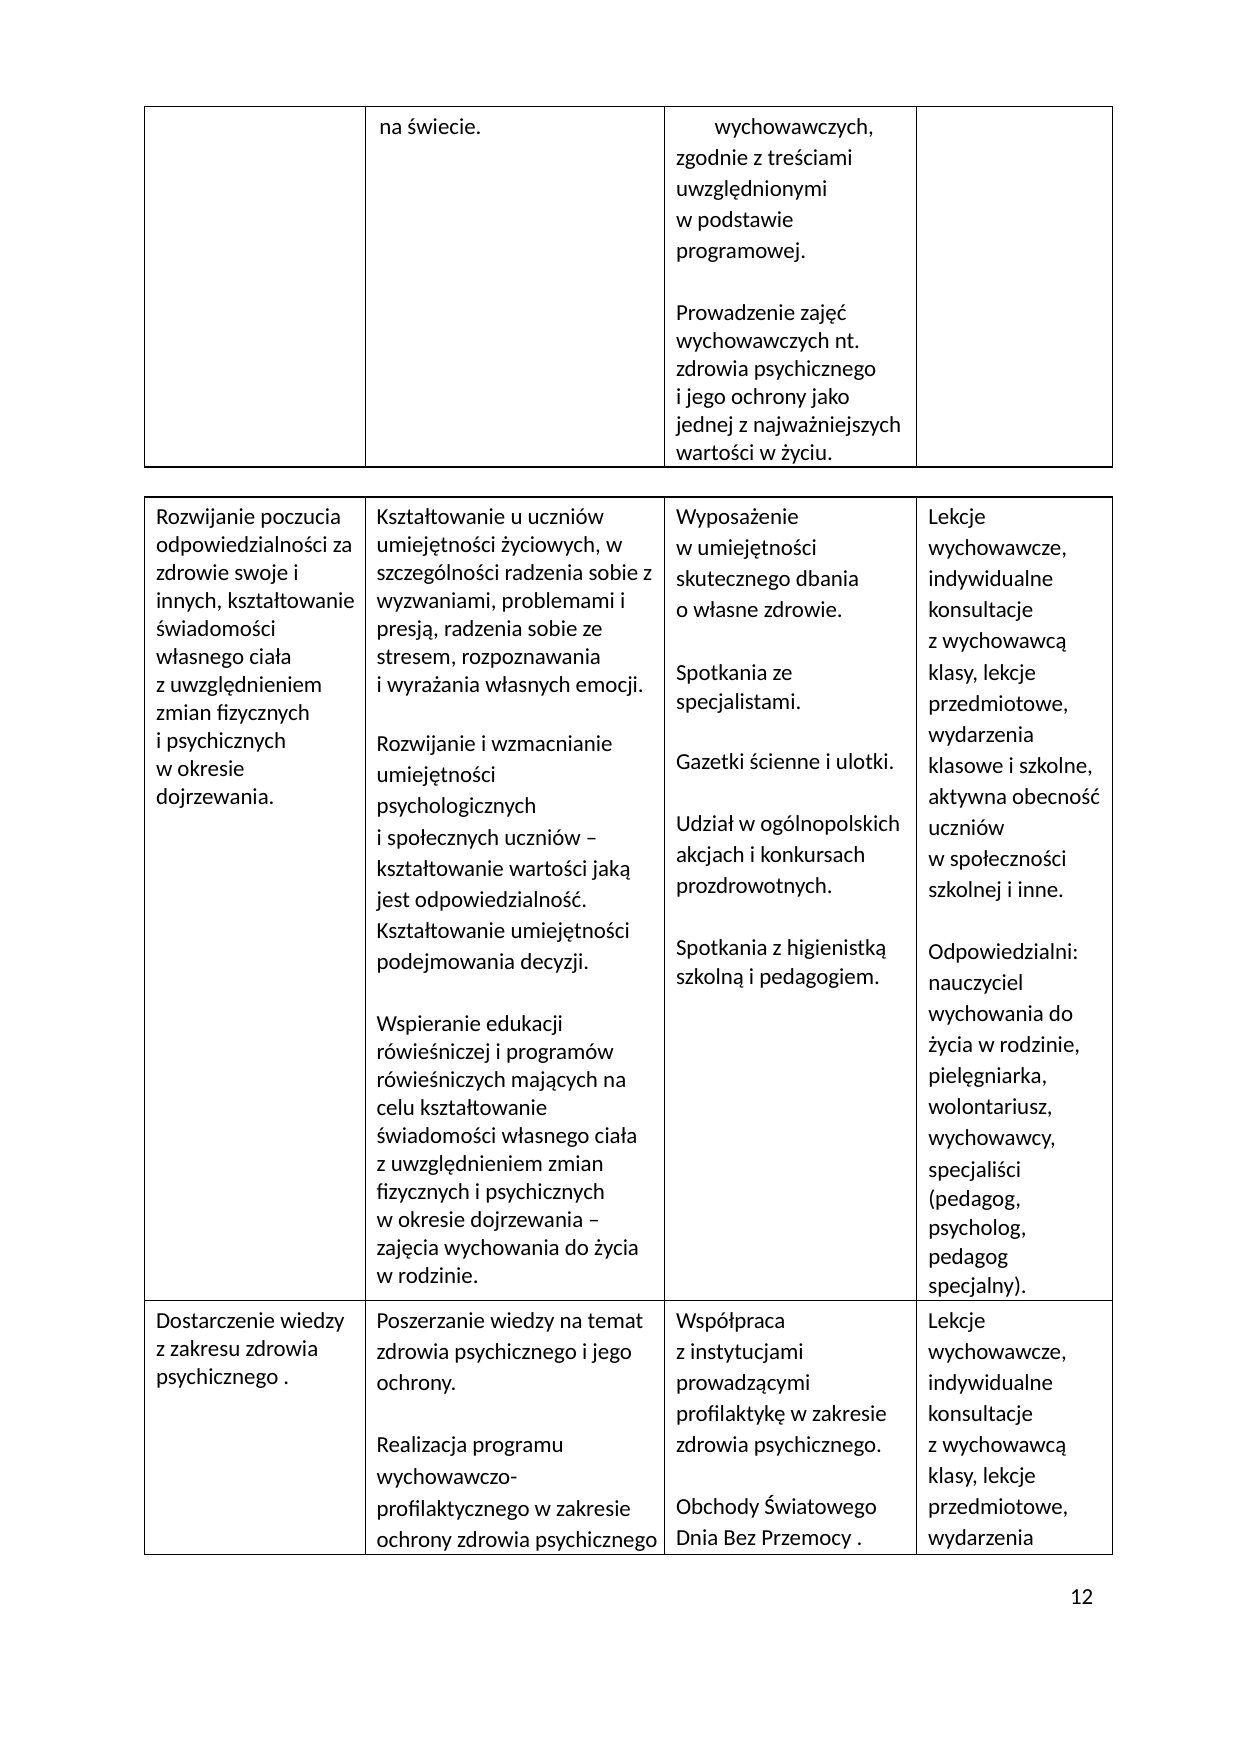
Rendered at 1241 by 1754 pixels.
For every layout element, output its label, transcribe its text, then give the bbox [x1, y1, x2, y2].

table_header Lekcje wychowawcze, indywidualne konsultacje z wychowawcą klasy, lekcje przedmiotowe, wydarzenia klasowe i szkolne, aktywna obecność uczniów w społeczności szkolnej i inne. Odpowiedzialni: nauczyciel wychowania do życia w rodzinie, pielęgniarka, wolontariusz, wychowawcy, specjaliści (pedagog, psycholog, pedagog specjalny). [917, 498, 1112, 1300]
table_cell wychowawczych, zgodnie z treściami uwzględnionymi w podstawie programowej. Prowadzenie zajęć wychowawczych nt. zdrowia psychicznego i jego ochrony jako jednej z najważniejszych wartości w życiu. [665, 107, 916, 466]
table_cell na świecie. [366, 107, 664, 466]
table_cell Dostarczenie wiedzy z zakresu zdrowia psychicznego . [145, 1301, 365, 1554]
table_cell [145, 107, 365, 466]
table_header Rozwijanie poczucia odpowiedzialności za zdrowie swoje i innych, kształtowanie świadomości własnego ciała z uwzględnieniem zmian fizycznych i psychicznych w okresie dojrzewania. [145, 498, 365, 1300]
table_cell Lekcje wychowawcze, indywidualne konsultacje z wychowawcą klasy, lekcje przedmiotowe, wydarzenia [917, 1301, 1112, 1554]
table_cell Współpraca z instytucjami prowadzącymi profilaktykę w zakresie zdrowia psychicznego. Obchody Światowego Dnia Bez Przemocy . [665, 1301, 916, 1554]
table_cell Poszerzanie wiedzy na temat zdrowia psychicznego i jego ochrony. Realizacja programu wychowawczo- profilaktycznego w zakresie ochrony zdrowia psychicznego [366, 1301, 664, 1554]
table_header Kształtowanie u uczniów umiejętności życiowych, w szczególności radzenia sobie z wyzwaniami, problemami i presją, radzenia sobie ze stresem, rozpoznawania i wyrażania własnych emocji. Rozwijanie i wzmacnianie umiejętności psychologicznych i społecznych uczniów – kształtowanie wartości jaką jest odpowiedzialność. Kształtowanie umiejętności podejmowania decyzji. Wspieranie edukacji rówieśniczej i programów rówieśniczych mających na celu kształtowanie świadomości własnego ciała z uwzględnieniem zmian fizycznych i psychicznych w okresie dojrzewania – zajęcia wychowania do życia w rodzinie. [366, 498, 664, 1300]
table_header Wyposażenie w umiejętności skutecznego dbania o własne zdrowie. Spotkania ze specjalistami. Gazetki ścienne i ulotki. Udział w ogólnopolskich akcjach i konkursach prozdrowotnych. Spotkania z higienistką szkolną i pedagogiem. [665, 498, 916, 1300]
table_cell [917, 107, 1112, 466]
